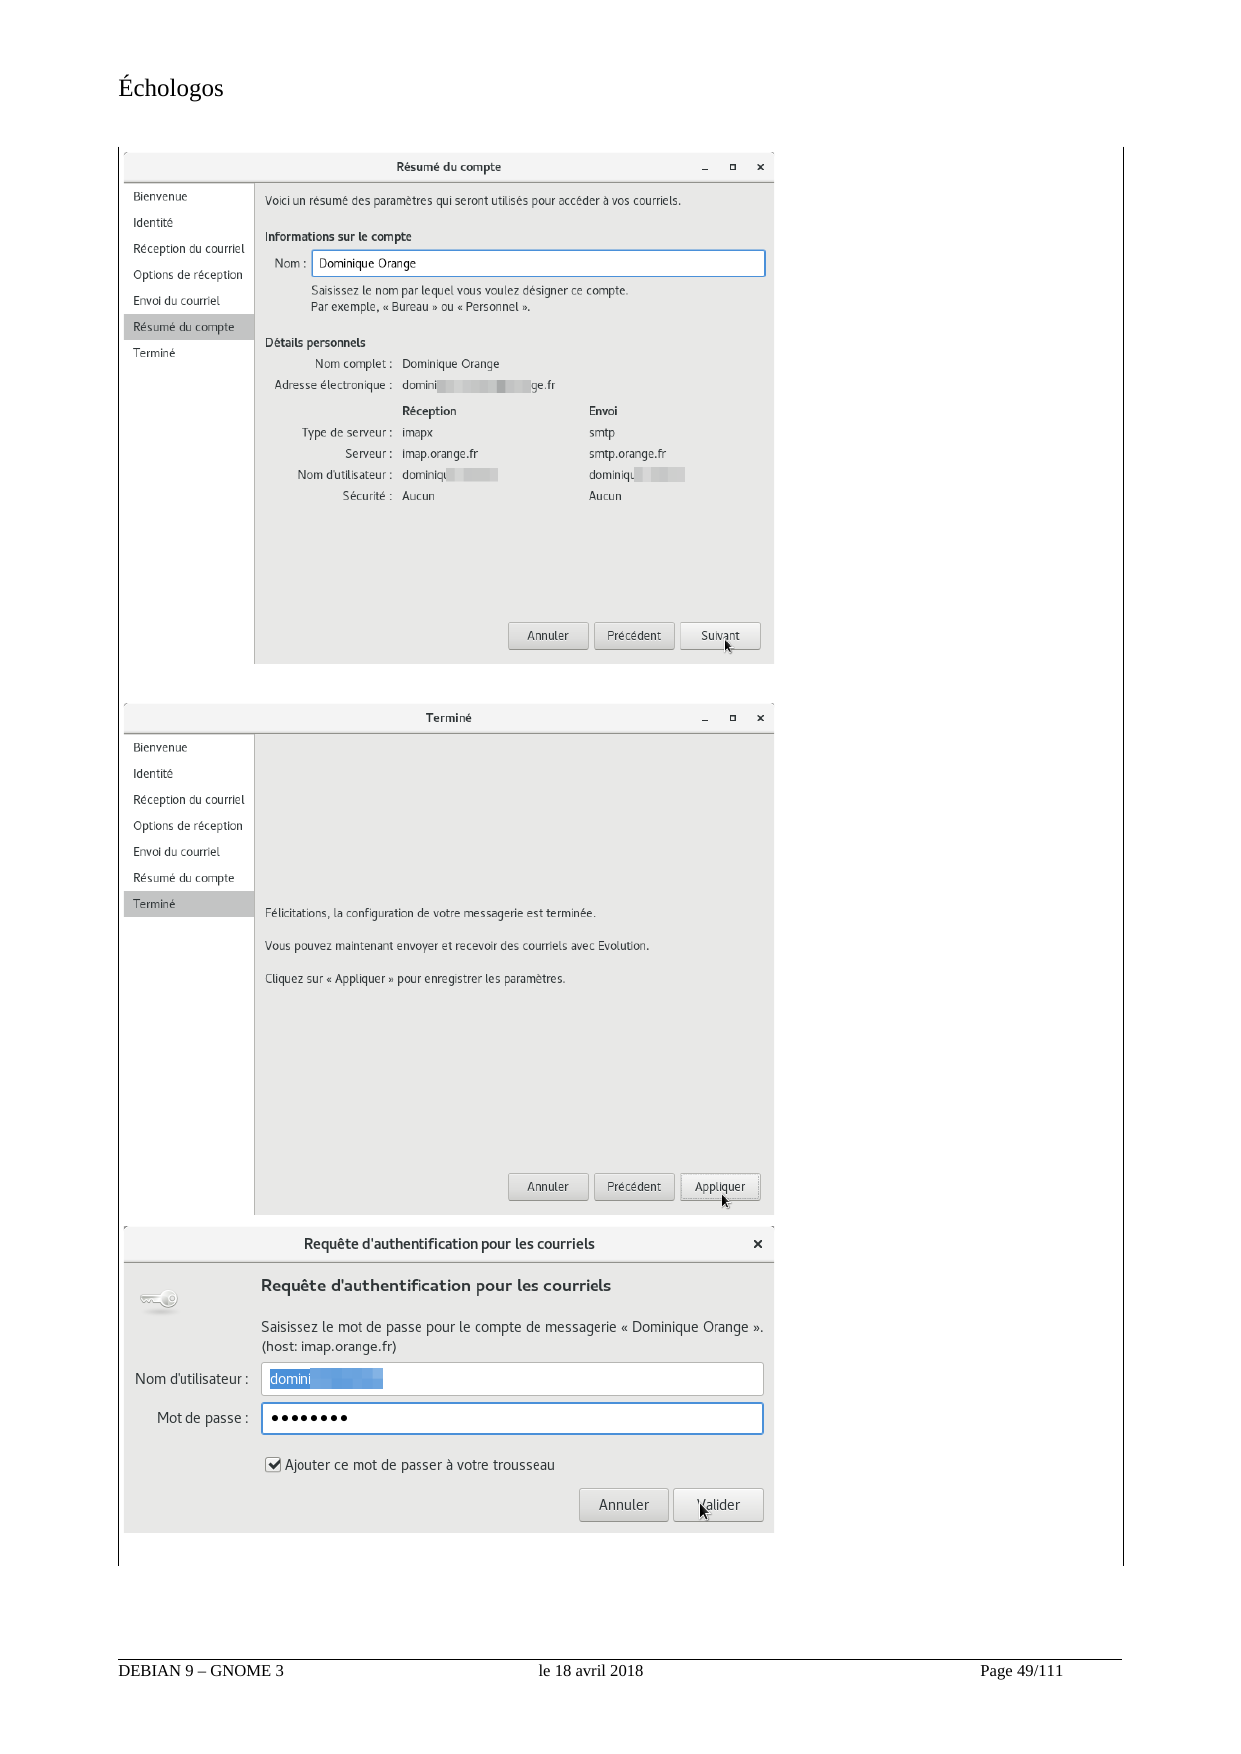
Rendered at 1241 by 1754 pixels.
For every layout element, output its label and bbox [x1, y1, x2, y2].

picture [123, 703, 775, 1215]
table_cell [119, 698, 780, 1221]
table_cell [780, 147, 1123, 697]
picture [123, 152, 775, 664]
table_cell [119, 147, 780, 697]
picture [123, 1226, 775, 1533]
table_cell [780, 1221, 1123, 1566]
table_cell [119, 1221, 780, 1566]
table_cell [780, 698, 1123, 1221]
